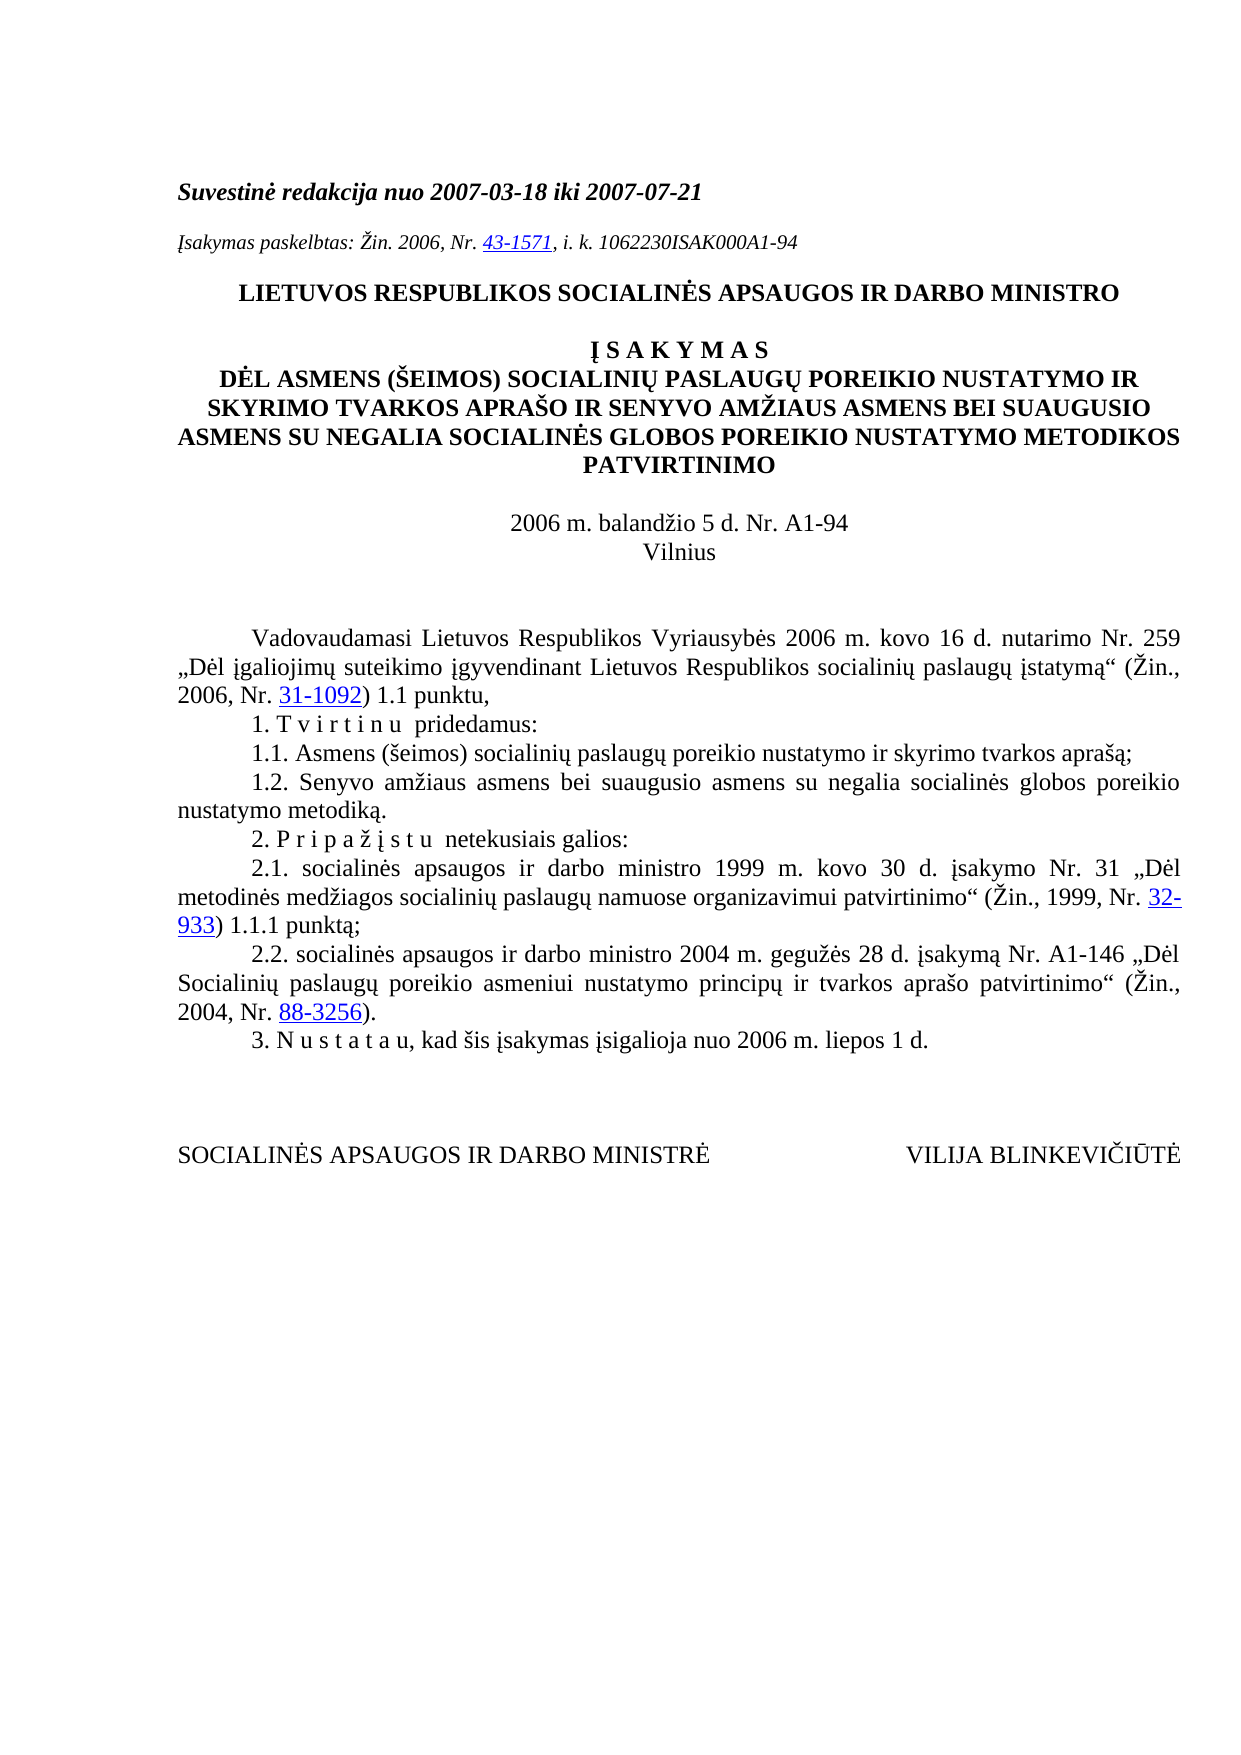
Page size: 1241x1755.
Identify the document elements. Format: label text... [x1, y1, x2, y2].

text LIETUVOS RESPUBLIKOS SOCIALINĖS APSAUGOS IR DARBO MINISTRO [177, 278, 1181, 307]
text 1. Tvirtinu pridedamus: [177, 709, 1181, 738]
text 3. Nustatau, kad šis įsakymas įsigalioja nuo 2006 m. liepos 1 d. [177, 1026, 1181, 1054]
text 2.2. socialinės apsaugos ir darbo ministro 2004 m. gegužės 28 d. įsakymą Nr. A1-146 „Dėl Socialinių paslaugų poreikio asmeniui nustatymo principų ir tvarkos aprašo patvirtinimo“ (Žin., 2004, Nr. 88-3256). [177, 939, 1181, 1026]
text Į S A K Y M A S [177, 336, 1181, 364]
text Įsakymas paskelbtas: Žin. 2006, Nr. 43-1571, i. k. 1062230ISAK000A1-94 [177, 230, 1181, 254]
text 1.1. Asmens (šeimos) socialinių paslaugų poreikio nustatymo ir skyrimo tvarkos aprašą; [177, 738, 1181, 767]
text 2. Pripažįstu netekusiais galios: [177, 824, 1181, 853]
text 2006 m. balandžio 5 d. Nr. A1-94 [177, 508, 1181, 537]
text Vadovaudamasi Lietuvos Respublikos Vyriausybės 2006 m. kovo 16 d. nutarimo Nr. 259 „Dėl įgaliojimų suteikimo įgyvendinant Lietuvos Respublikos socialinių paslaugų įstatymą“ (Žin., 2006, Nr. 31-1092) 1.1 punktu, [177, 623, 1181, 709]
text 1.2. Senyvo amžiaus asmens bei suaugusio asmens su negalia socialinės globos poreikio nustatymo metodiką. [177, 767, 1181, 824]
text 2.1. socialinės apsaugos ir darbo ministro 1999 m. kovo 30 d. įsakymo Nr. 31 „Dėl metodinės medžiagos socialinių paslaugų namuose organizavimui patvirtinimo“ (Žin., 1999, Nr. 32-933) 1.1.1 punktą; [177, 853, 1181, 939]
text Vilnius [177, 537, 1181, 566]
text Suvestinė redakcija nuo 2007-03-18 iki 2007-07-21 [177, 177, 1181, 206]
text SOCIALINĖS APSAUGOS IR DARBO MINISTRĖ VILIJA BLINKEVIČIŪTĖ [177, 1141, 1181, 1169]
text DĖL ASMENS (ŠEIMOS) SOCIALINIŲ PASLAUGŲ POREIKIO NUSTATYMO IR SKYRIMO TVARKOS APRAŠO IR SENYVO AMŽIAUS ASMENS BEI SUAUGUSIO ASMENS SU NEGALIA SOCIALINĖS GLOBOS POREIKIO NUSTATYMO METODIKOS PATVIRTINIMO [177, 364, 1181, 479]
